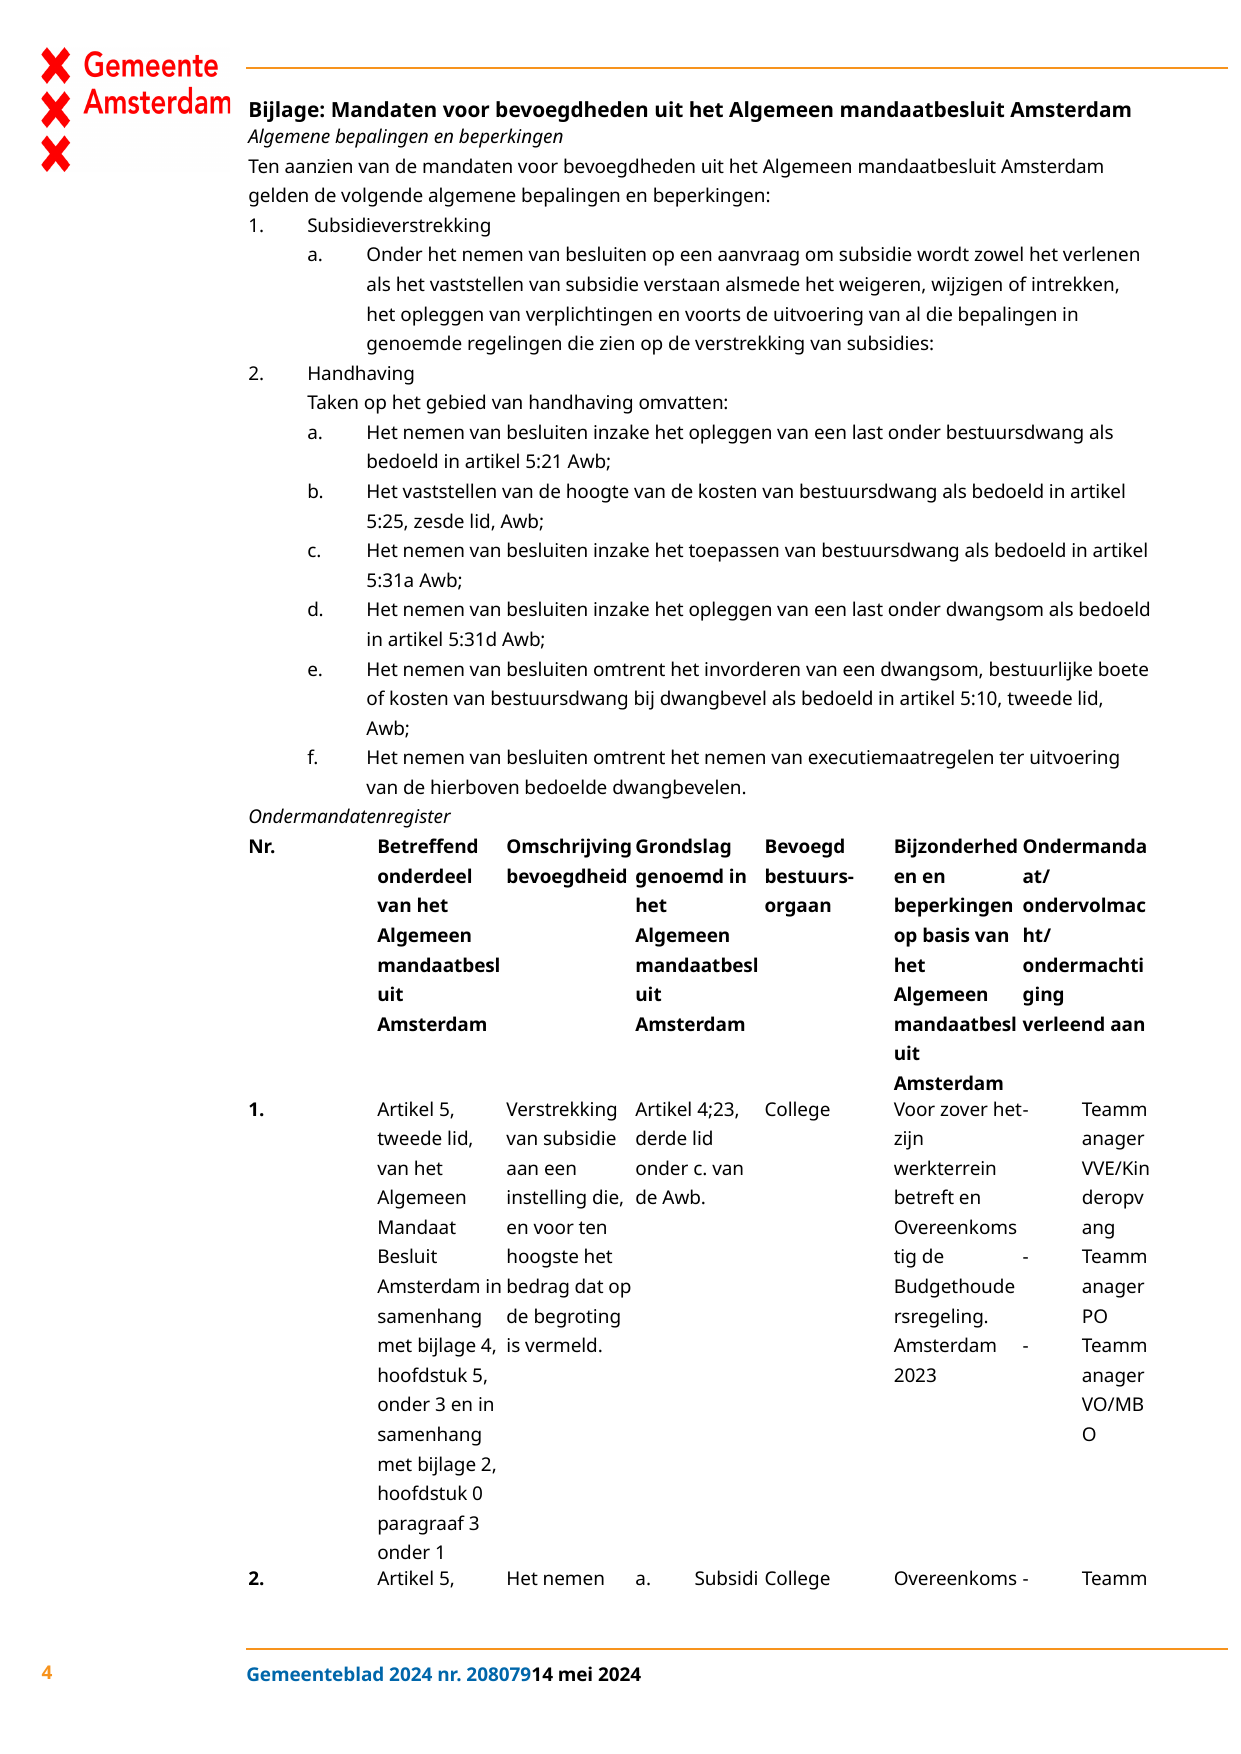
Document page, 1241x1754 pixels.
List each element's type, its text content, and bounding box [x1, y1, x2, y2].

table_header Bijzonderheden en beperkingen op basis van het Algemeen mandaatbesluit Amsterdam [894, 834, 1022, 1096]
list Het nemen van besluiten inzake het opleggen van een last onder dwangsom als bedoeld in artikel 5:31d Awb; [307, 597, 1152, 652]
table_cell Artikel 4;23, derde lid onder c. van de Awb. [635, 1096, 764, 1565]
table_cell 2. [248, 1565, 377, 1591]
list Het vaststellen van de hoogte van de kosten van bestuursdwang als bedoeld in artikel 5:25, zesde lid, Awb; [307, 478, 1152, 534]
table_cell Het nemen [506, 1565, 635, 1591]
list Het nemen van besluiten inzake het toepassen van bestuursdwang als bedoeld in artikel 5:31a Awb; [307, 537, 1152, 593]
table_header Betreffend onderdeel van het Algemeen mandaatbesluit Amsterdam [377, 834, 506, 1096]
list Het nemen van besluiten omtrent het invorderen van een dwangsom, bestuurlijke boete of kosten van bestuursdwang bij dwangbevel als bedoeld in artikel 5:10, tweede lid, Awb; [307, 656, 1152, 741]
text Ondermandatenregister [248, 804, 1152, 829]
table_cell Teamm [1023, 1565, 1152, 1591]
list Handhaving [248, 360, 1152, 386]
table_cell Artikel 5, [377, 1565, 506, 1591]
text Ten aanzien van de mandaten voor bevoegdheden uit het Algemeen mandaatbesluit Amsterdam gelden de volgende algemene bepalingen en beperkingen: [248, 153, 1152, 208]
table_header Grondslag genoemd in het Algemeen mandaatbesluit Amsterdam [635, 834, 764, 1096]
table_cell Artikel 5, tweede lid, van het Algemeen Mandaat Besluit Amsterdam in samenhang met bijlage 4, hoofdstuk 5, onder 3 en in samenhang met bijlage 2, hoofdstuk 0 paragraaf 3 onder 1 [377, 1096, 506, 1565]
table_header Ondermandaat/ ondervolmacht/ ondermachtiging verleend aan [1023, 834, 1152, 1096]
table_cell Overeenkoms [894, 1565, 1022, 1591]
list Subsidieverstrekking [248, 212, 1152, 238]
table_header Nr. [248, 834, 377, 1096]
table_header Bevoegd bestuurs-orgaan [764, 834, 893, 1096]
list Taken op het gebied van handhaving omvatten: [248, 389, 1152, 415]
table_header Omschrijving bevoegdheid [506, 834, 635, 1096]
list Onder het nemen van besluiten op een aanvraag om subsidie wordt zowel het verlenen als het vaststellen van subsidie verstaan alsmede het weigeren, wijzigen of intrekken, het opleggen van verplichtingen en voorts de uitvoering van al die bepalingen in genoemde regelingen die zien op de verstrekking van subsidies: [307, 242, 1152, 356]
table_cell Verstrekking van subsidie aan een instelling die, en voor ten hoogste het bedrag dat op de begroting is vermeld. [506, 1096, 635, 1565]
table_cell College [764, 1096, 893, 1565]
table_cell Teammanager VVE/Kinderopvang Teammanager PO Teammanager VO/MBO [1023, 1096, 1152, 1565]
table_cell College [764, 1565, 893, 1591]
table_cell 1. [248, 1096, 377, 1565]
list Het nemen van besluiten omtrent het nemen van executiemaatregelen ter uitvoering van de hierboven bedoelde dwangbevelen. [307, 744, 1152, 800]
table_cell Voor zover het zijn werkterrein betreft en Overeenkomstig de Budgethoudersregeling. Amsterdam 2023 [894, 1096, 1022, 1565]
list Het nemen van besluiten inzake het opleggen van een last onder bestuursdwang als bedoeld in artikel 5:21 Awb; [307, 419, 1152, 474]
table_cell Subsidieregeling voorschoolse educatie en ontwikkelaanbod Amsterdam 2019 Subsidieregeling Projectplannen MBO-agenda 2023-2027 [635, 1565, 764, 1591]
picture [41, 47, 231, 172]
text Bijlage: Mandaten voor bevoegdheden uit het Algemeen mandaatbesluit Amsterdam [248, 95, 1152, 123]
text Algemene bepalingen en beperkingen [248, 123, 1152, 149]
